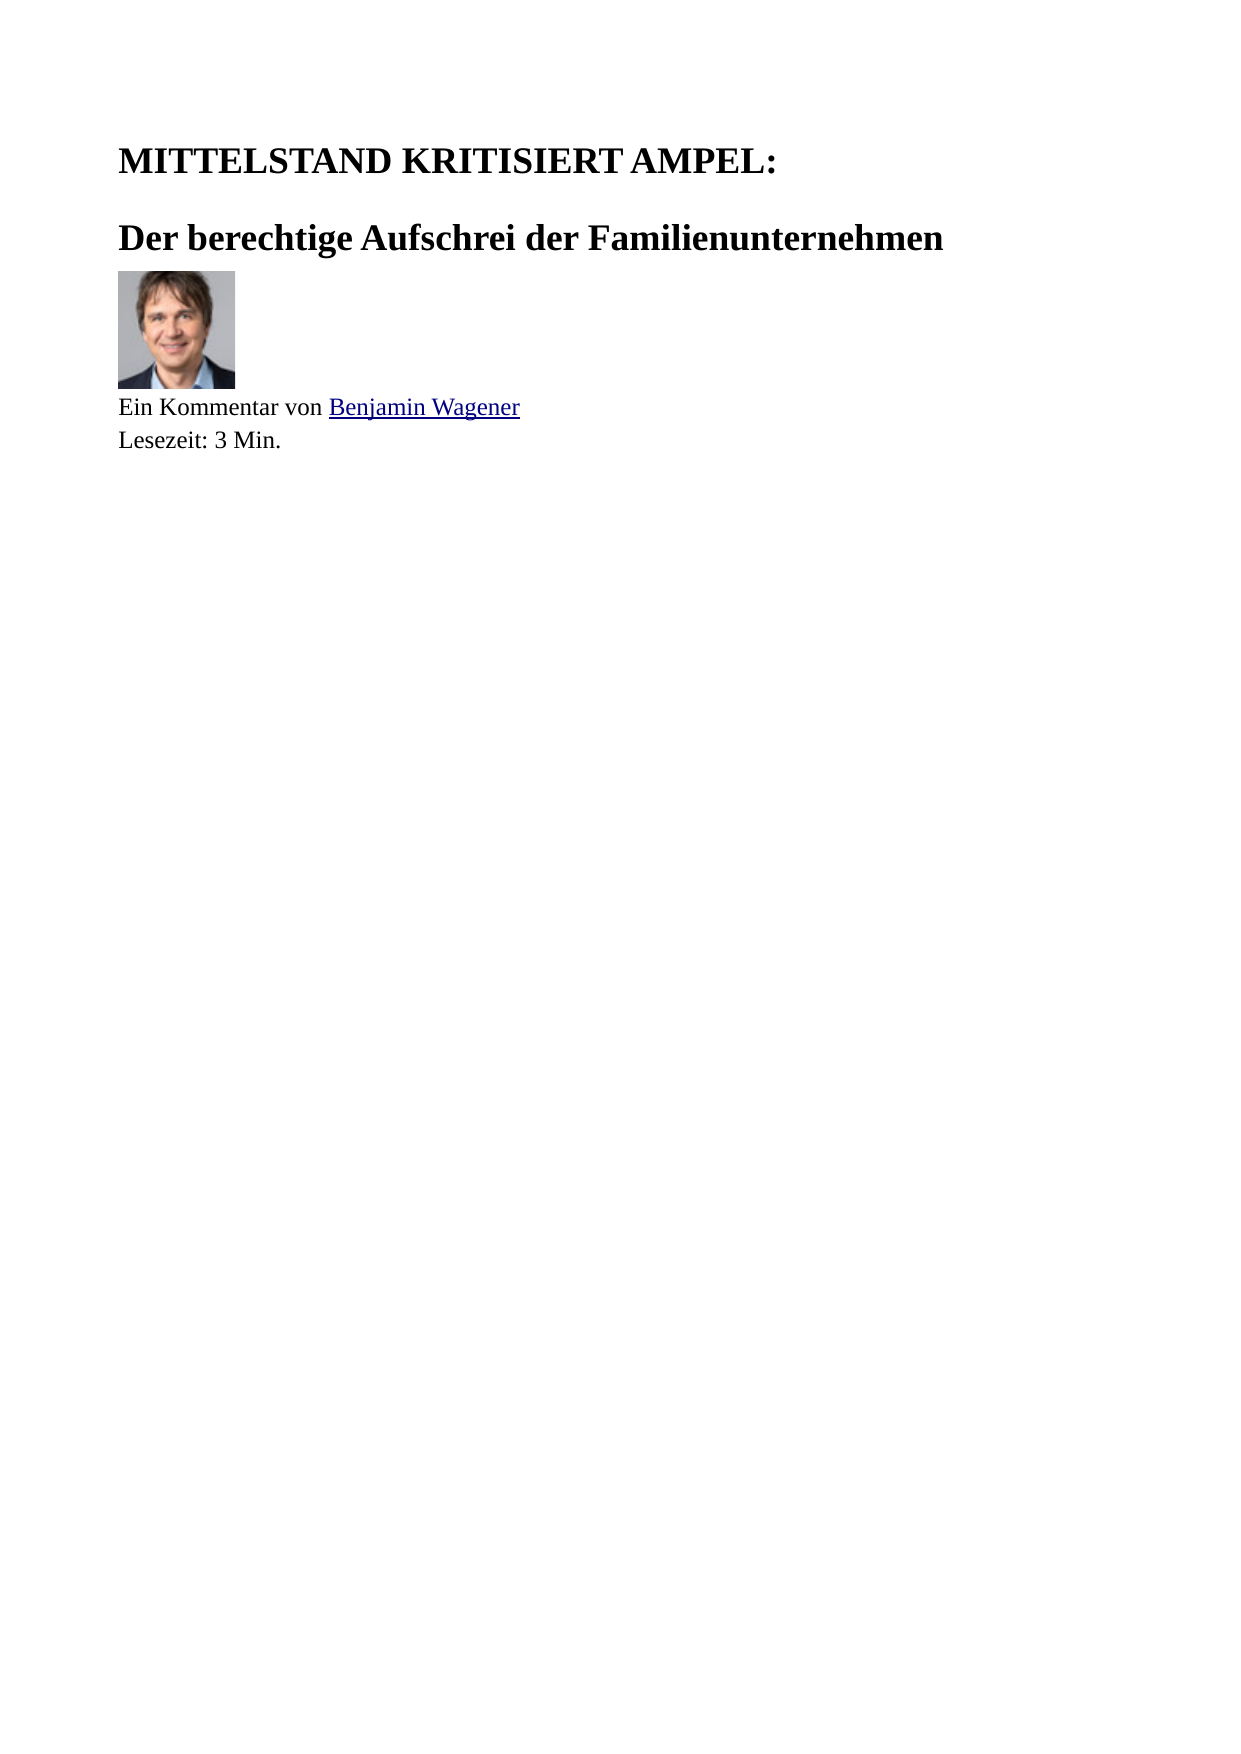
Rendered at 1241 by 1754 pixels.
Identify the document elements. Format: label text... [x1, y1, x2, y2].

text Ein Kommentar von Benjamin Wagener [118, 392, 1122, 421]
subtitle MITTELSTAND KRITISIERT AMPEL: [118, 139, 1122, 182]
subtitle Der berechtige Aufschrei der Familienunternehmen [118, 215, 1122, 258]
text Lesezeit: 3 Min. [118, 426, 1122, 454]
picture [118, 271, 236, 389]
